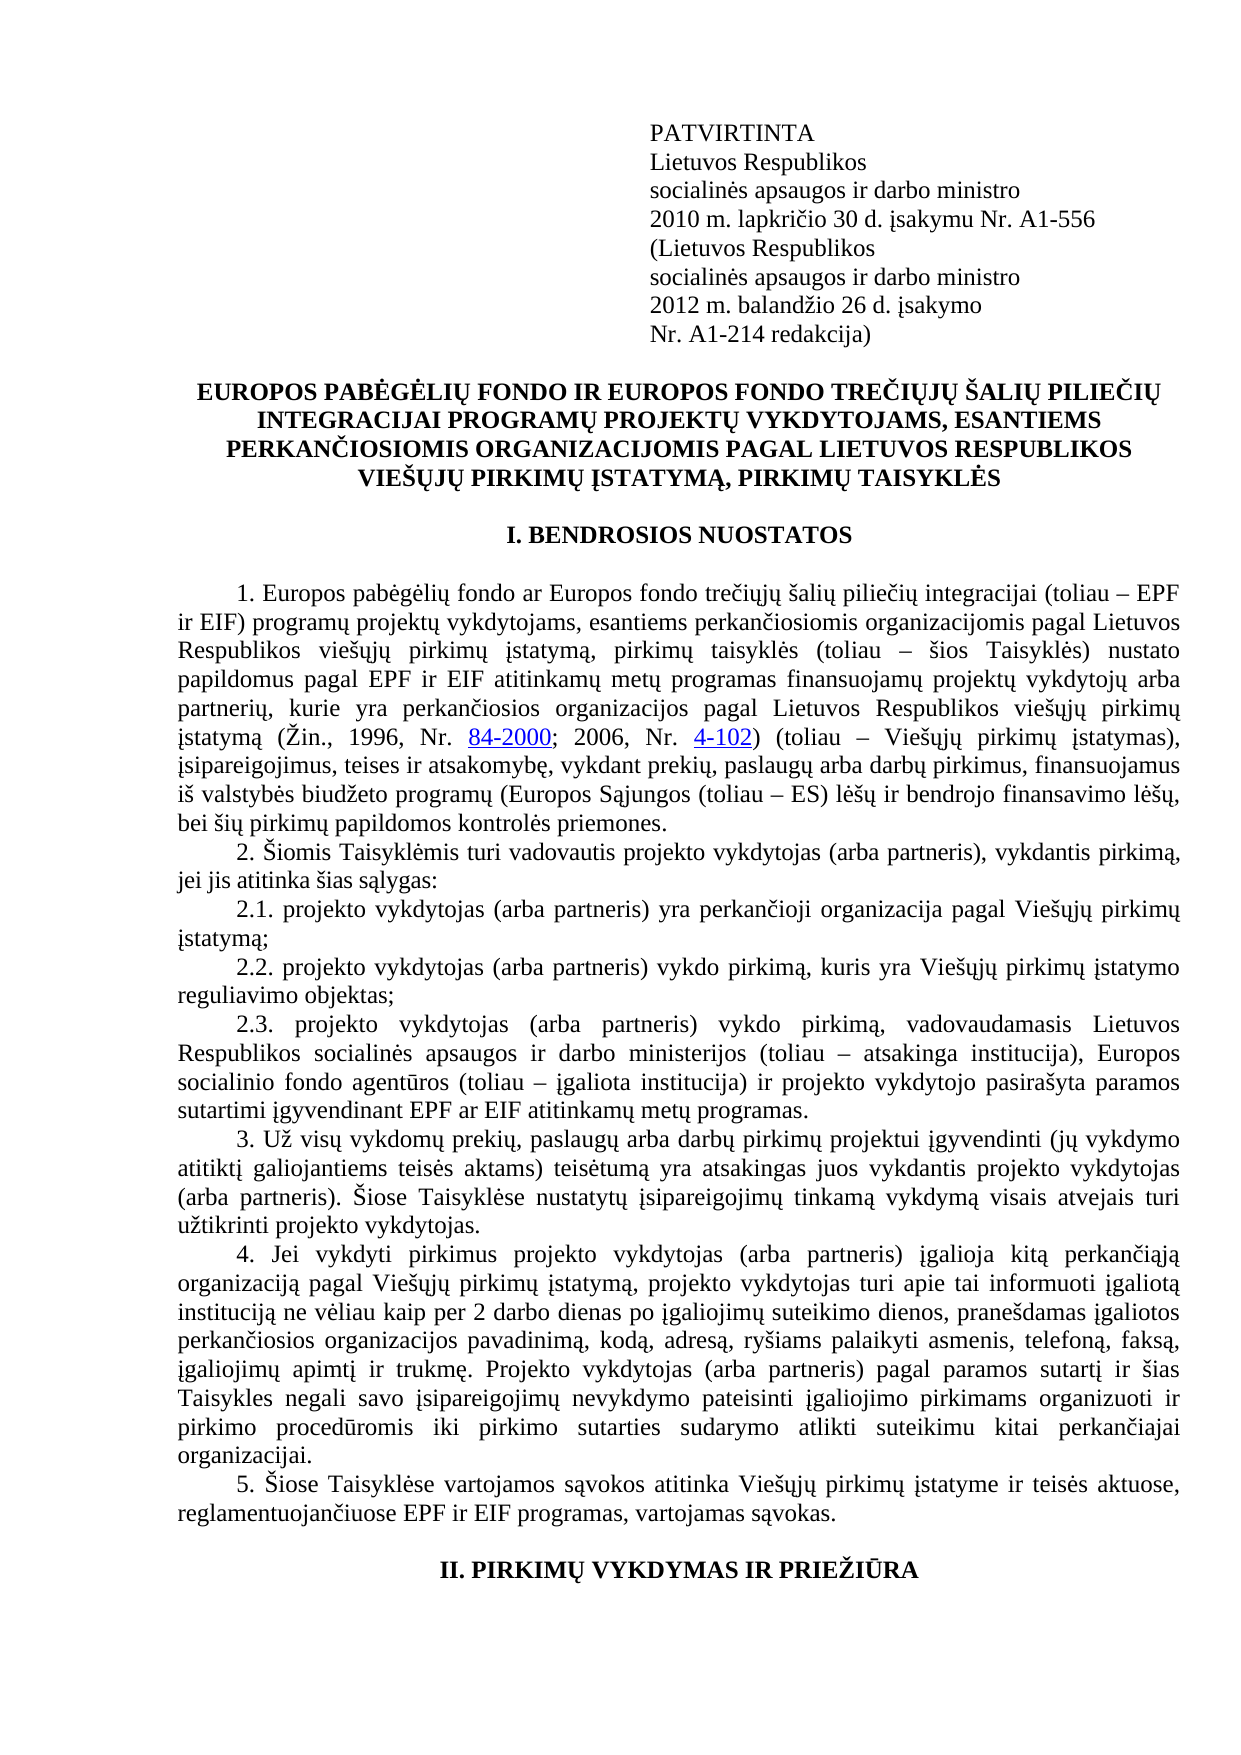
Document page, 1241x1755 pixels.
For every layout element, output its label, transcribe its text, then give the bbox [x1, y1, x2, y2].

text socialinės apsaugos ir darbo ministro [649, 262, 1181, 291]
text EUROPOS PABĖGĖLIŲ FONDO ir europos fondo trečiųjų šalių piliečių integracijai PROGRAMų PROJEKTŲ VYKDYTOJAMS, ESANTIEMS PERKANČIOSIOMIS ORGANIZACIJOMIS PAGAL LIETUVOS RESPUBLIKOS VIEŠŲJŲ PIRKIMŲ ĮSTATYMĄ, PIRKIMŲ TAISYKLĖS [177, 377, 1181, 492]
text II. PIRKIMŲ VYKDYMAS IR PRIEŽIŪRA [177, 1556, 1181, 1584]
text PATVIRTINTA [649, 118, 1181, 147]
text Lietuvos Respublikos [649, 147, 1181, 176]
text I. BENDROSIOS NUOSTATOS [177, 521, 1181, 549]
text 2012 m. balandžio 26 d. įsakymo [649, 291, 1181, 319]
text (Lietuvos Respublikos [649, 233, 1181, 262]
text 4. Jei vykdyti pirkimus projekto vykdytojas (arba partneris) įgalioja kitą perkančiąją organizaciją pagal Viešųjų pirkimų įstatymą, projekto vykdytojas turi apie tai informuoti įgaliotą instituciją ne vėliau kaip per 2 darbo dienas po įgaliojimų suteikimo dienos, pranešdamas įgaliotos perkančiosios organizacijos pavadinimą, kodą, adresą, ryšiams palaikyti asmenis, telefoną, faksą, įgaliojimų apimtį ir trukmę. Projekto vykdytojas (arba partneris) pagal paramos sutartį ir šias Taisykles negali savo įsipareigojimų nevykdymo pateisinti įgaliojimo pirkimams organizuoti ir pirkimo procedūromis iki pirkimo sutarties sudarymo atlikti suteikimu kitai perkančiajai organizacijai. [177, 1239, 1181, 1469]
text 3. Už visų vykdomų prekių, paslaugų arba darbų pirkimų projektui įgyvendinti (jų vykdymo atitiktį galiojantiems teisės aktams) teisėtumą yra atsakingas juos vykdantis projekto vykdytojas (arba partneris). Šiose Taisyklėse nustatytų įsipareigojimų tinkamą vykdymą visais atvejais turi užtikrinti projekto vykdytojas. [177, 1124, 1181, 1239]
text 2.2. projekto vykdytojas (arba partneris) vykdo pirkimą, kuris yra Viešųjų pirkimų įstatymo reguliavimo objektas; [177, 952, 1181, 1009]
text 2.1. projekto vykdytojas (arba partneris) yra perkančioji organizacija pagal Viešųjų pirkimų įstatymą; [177, 894, 1181, 952]
text 5. Šiose Taisyklėse vartojamos sąvokos atitinka Viešųjų pirkimų įstatyme ir teisės aktuose, reglamentuojančiuose EPF ir EIF programas, vartojamas sąvokas. [177, 1469, 1181, 1527]
text 2. Šiomis Taisyklėmis turi vadovautis projekto vykdytojas (arba partneris), vykdantis pirkimą, jei jis atitinka šias sąlygas: [177, 837, 1181, 894]
text 2010 m. lapkričio 30 d. įsakymu Nr. A1-556 [649, 204, 1181, 233]
text Nr. A1-214 redakcija) [649, 319, 1181, 348]
text 1. Europos pabėgėlių fondo ar Europos fondo trečiųjų šalių piliečių integracijai (toliau – EPF ir EIF) programų projektų vykdytojams, esantiems perkančiosiomis organizacijomis pagal Lietuvos Respublikos viešųjų pirkimų įstatymą, pirkimų taisyklės (toliau – šios Taisyklės) nustato papildomus pagal EPF ir EIF atitinkamų metų programas finansuojamų projektų vykdytojų arba partnerių, kurie yra perkančiosios organizacijos pagal Lietuvos Respublikos viešųjų pirkimų įstatymą (Žin., 1996, Nr. 84-2000; 2006, Nr. 4-102) (toliau – Viešųjų pirkimų įstatymas), įsipareigojimus, teises ir atsakomybę, vykdant prekių, paslaugų arba darbų pirkimus, finansuojamus iš valstybės biudžeto programų (Europos Sąjungos (toliau – ES) lėšų ir bendrojo finansavimo lėšų, bei šių pirkimų papildomos kontrolės priemones. [177, 578, 1181, 837]
text socialinės apsaugos ir darbo ministro [649, 176, 1181, 204]
text 2.3. projekto vykdytojas (arba partneris) vykdo pirkimą, vadovaudamasis Lietuvos Respublikos socialinės apsaugos ir darbo ministerijos (toliau – atsakinga institucija), Europos socialinio fondo agentūros (toliau – įgaliota institucija) ir projekto vykdytojo pasirašyta paramos sutartimi įgyvendinant EPF ar EIF atitinkamų metų programas. [177, 1009, 1181, 1124]
